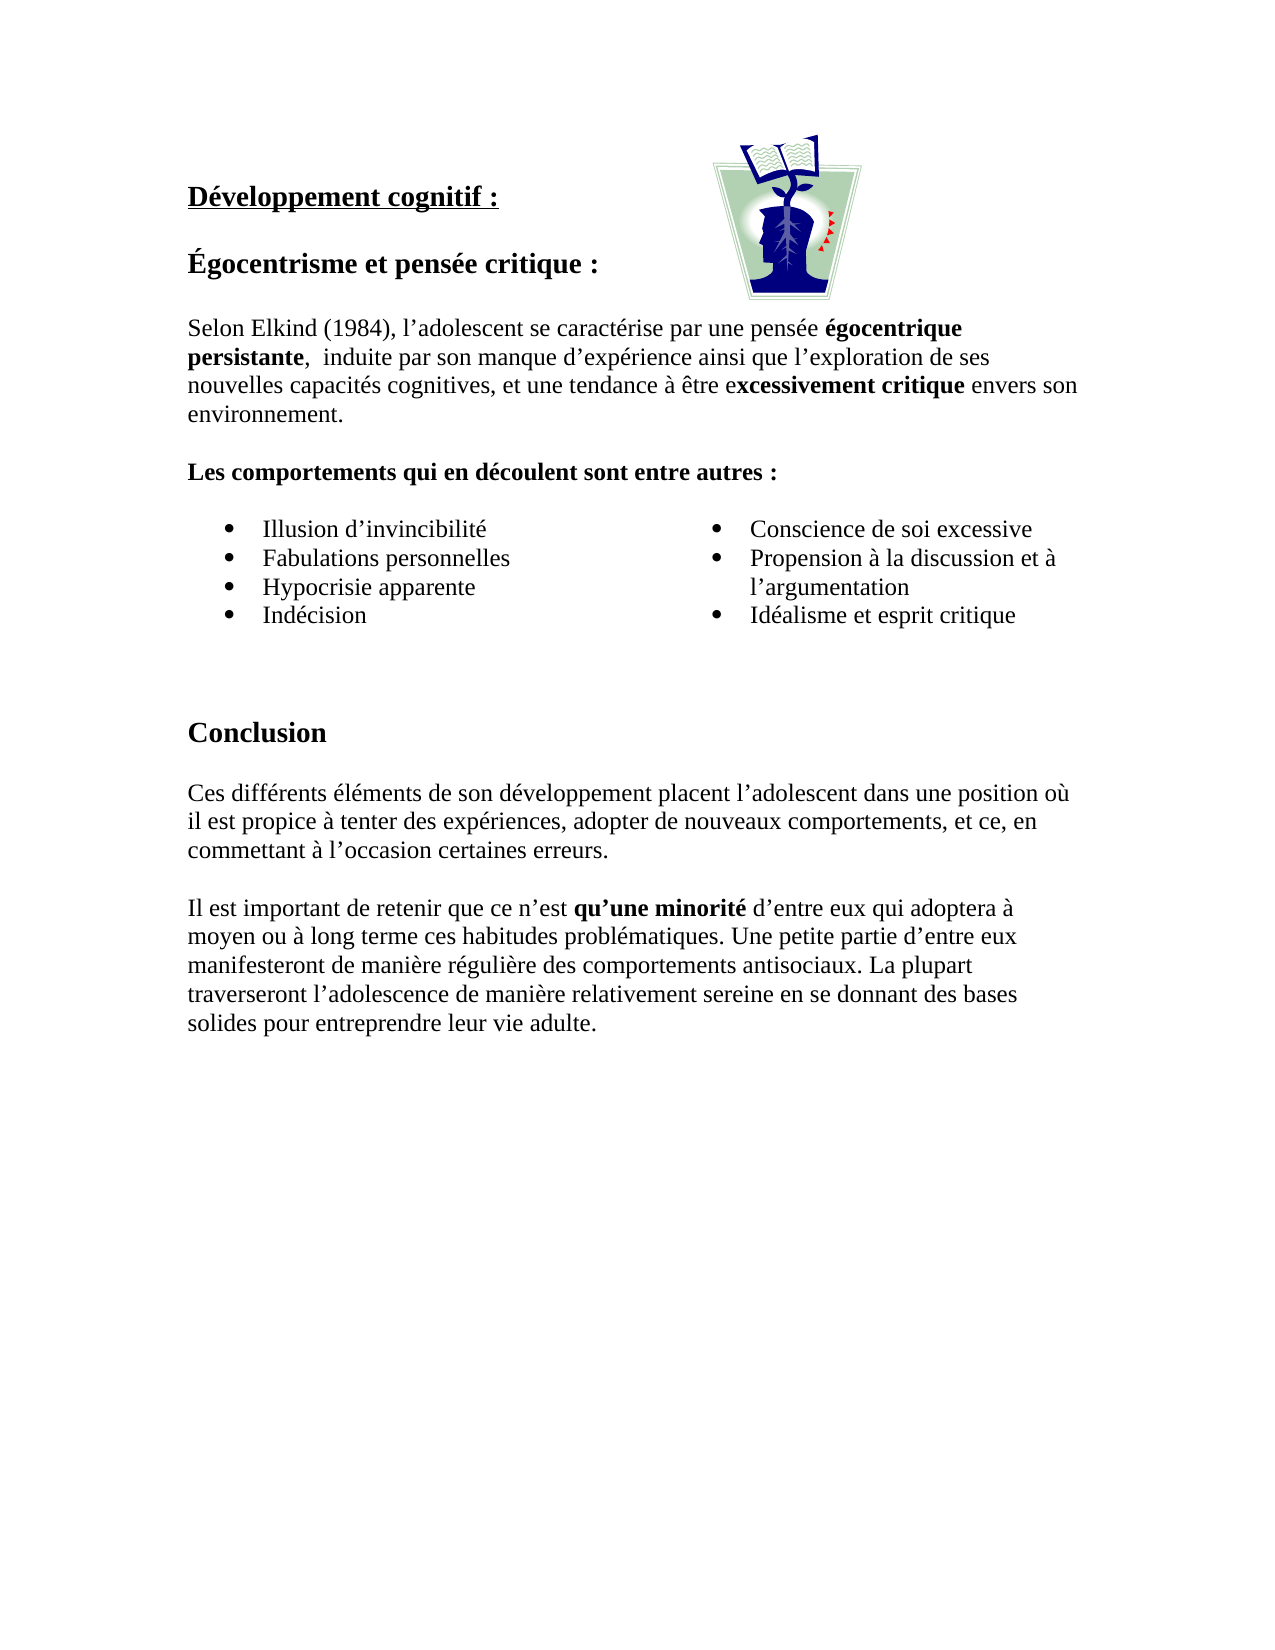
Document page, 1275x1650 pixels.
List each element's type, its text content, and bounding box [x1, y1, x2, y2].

text Développement cognitif : [187, 179, 713, 212]
text Conclusion [187, 715, 1087, 749]
text [714, 246, 743, 279]
text Les comportements qui en découlent sont entre autres : [187, 457, 1087, 485]
text Il est important de retenir que ce n’est qu’une minorité d’entre eux qui adoptera à moyen ou à long terme ces habitudes problématiques. Une petite partie d’entre eux manifesteront de manière régulière des comportements antisociaux. La plupart traverseront l’adolescence de manière relativement sereine en se donnant des bases solides pour entreprendre leur vie adulte. [187, 893, 1087, 1036]
text Selon Elkind (1984), l’adolescent se caractérise par une pensée égocentrique persistante, induite par son manque d’expérience ainsi que l’exploration de ses nouvelles capacités cognitives, et une tendance à être excessivement critique envers son environnement. [187, 313, 1087, 428]
list Hypocrisie apparente [225, 572, 600, 600]
list Idéalisme et esprit critique [712, 600, 1087, 629]
list Conscience de soi excessive [712, 514, 1087, 543]
text [851, 179, 1087, 212]
list Propension à la discussion et à l’argumentation [712, 543, 1087, 600]
list Indécision [225, 600, 600, 629]
text Ces différents éléments de son développement placent l’adolescent dans une position où il est propice à tenter des expériences, adopter de nouveaux comportements, et ce, en commettant à l’occasion certaines erreurs. [187, 778, 1087, 864]
text [835, 246, 1087, 279]
list Illusion d’invincibilité [225, 514, 600, 543]
text Égocentrisme et pensée critique : [187, 246, 713, 279]
list Fabulations personnelles [225, 543, 600, 572]
